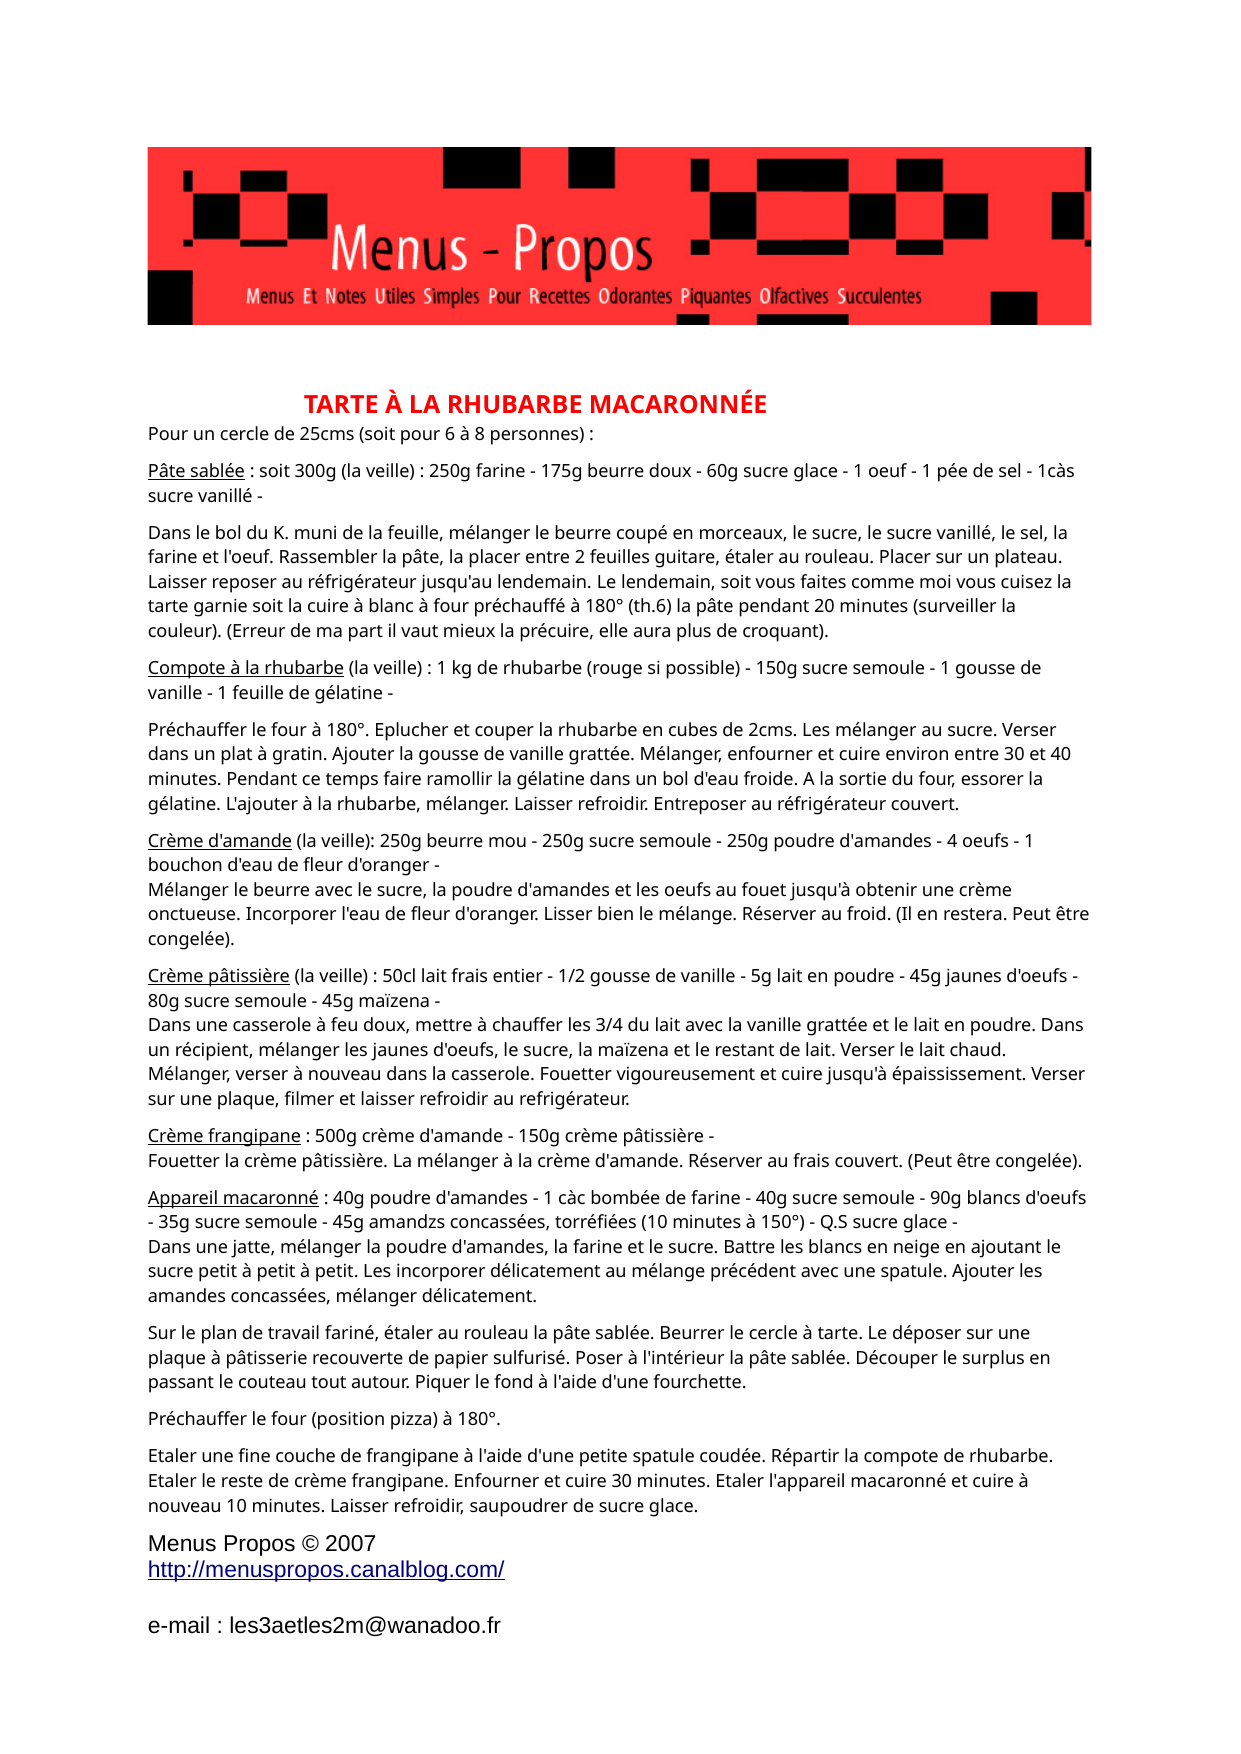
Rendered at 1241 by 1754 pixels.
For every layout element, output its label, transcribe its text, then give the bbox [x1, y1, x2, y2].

text Appareil macaronné : 40g poudre d'amandes - 1 càc bombée de farine - 40g sucre semoule - 90g blancs d'oeufs - 35g sucre semoule - 45g amandzs concassées, torréfiées (10 minutes à 150°) - Q.S sucre glace - Dans une jatte, mélanger la poudre d'amandes, la farine et le sucre. Battre les blancs en neige en ajoutant le sucre petit à petit à petit. Les incorporer délicatement au mélange précédent avec une spatule. Ajouter les amandes concassées, mélanger délicatement. [148, 1185, 1093, 1308]
text Compote à la rhubarbe (la veille) : 1 kg de rhubarbe (rouge si possible) - 150g sucre semoule - 1 gousse de vanille - 1 feuille de gélatine - [148, 655, 1093, 704]
text Dans le bol du K. muni de la feuille, mélanger le beurre coupé en morceaux, le sucre, le sucre vanillé, le sel, la farine et l'oeuf. Rassembler la pâte, la placer entre 2 feuilles guitare, étaler au rouleau. Placer sur un plateau. Laisser reposer au réfrigérateur jusqu'au lendemain. Le lendemain, soit vous faites comme moi vous cuisez la tarte garnie soit la cuire à blanc à four préchauffé à 180° (th.6) la pâte pendant 20 minutes (surveiller la couleur). (Erreur de ma part il vaut mieux la précuire, elle aura plus de croquant). [148, 520, 1093, 643]
text Pour un cercle de 25cms (soit pour 6 à 8 personnes) : [148, 421, 1093, 446]
text Préchauffer le four (position pizza) à 180°. [148, 1406, 1093, 1431]
text Pâte sablée : soit 300g (la veille) : 250g farine - 175g beurre doux - 60g sucre glace - 1 oeuf - 1 pée de sel - 1càs sucre vanillé - [148, 458, 1093, 507]
picture [147, 147, 1092, 325]
text Crème d'amande (la veille): 250g beurre mou - 250g sucre semoule - 250g poudre d'amandes - 4 oeufs - 1 bouchon d'eau de fleur d'oranger - Mélanger le beurre avec le sucre, la poudre d'amandes et les oeufs au fouet jusqu'à obtenir une crème onctueuse. Incorporer l'eau de fleur d'oranger. Lisser bien le mélange. Réserver au froid. (Il en restera. Peut être congelée). [148, 828, 1093, 951]
text Crème frangipane : 500g crème d'amande - 150g crème pâtissière - Fouetter la crème pâtissière. La mélanger à la crème d'amande. Réserver au frais couvert. (Peut être congelée). [148, 1123, 1093, 1172]
text Sur le plan de travail fariné, étaler au rouleau la pâte sablée. Beurrer le cercle à tarte. Le déposer sur une plaque à pâtisserie recouverte de papier sulfurisé. Poser à l'intérieur la pâte sablée. Découper le surplus en passant le couteau tout autour. Piquer le fond à l'aide d'une fourchette. [148, 1320, 1093, 1394]
text Préchauffer le four à 180°. Eplucher et couper la rhubarbe en cubes de 2cms. Les mélanger au sucre. Verser dans un plat à gratin. Ajouter la gousse de vanille grattée. Mélanger, enfourner et cuire environ entre 30 et 40 minutes. Pendant ce temps faire ramollir la gélatine dans un bol d'eau froide. A la sortie du four, essorer la gélatine. L'ajouter à la rhubarbe, mélanger. Laisser refroidir. Entreposer au réfrigérateur couvert. [148, 717, 1093, 815]
text TARTE À LA RHUBARBE MACARONNÉE [148, 387, 1093, 421]
text e-mail : les3aetles2m@wanadoo.fr [148, 1612, 1093, 1638]
text Crème pâtissière (la veille) : 50cl lait frais entier - 1/2 gousse de vanille - 5g lait en poudre - 45g jaunes d'oeufs - 80g sucre semoule - 45g maïzena - Dans une casserole à feu doux, mettre à chauffer les 3/4 du lait avec la vanille grattée et le lait en poudre. Dans un récipient, mélanger les jaunes d'oeufs, le sucre, la maïzena et le restant de lait. Verser le lait chaud. Mélanger, verser à nouveau dans la casserole. Fouetter vigoureusement et cuire jusqu'à épaississement. Verser sur une plaque, filmer et laisser refroidir au refrigérateur. [148, 963, 1093, 1111]
text Menus Propos © 2007 http://menuspropos.canalblog.com/ [148, 1530, 1093, 1582]
text Etaler une fine couche de frangipane à l'aide d'une petite spatule coudée. Répartir la compote de rhubarbe. Etaler le reste de crème frangipane. Enfourner et cuire 30 minutes. Etaler l'appareil macaronné et cuire à nouveau 10 minutes. Laisser refroidir, saupoudrer de sucre glace. [148, 1443, 1093, 1517]
